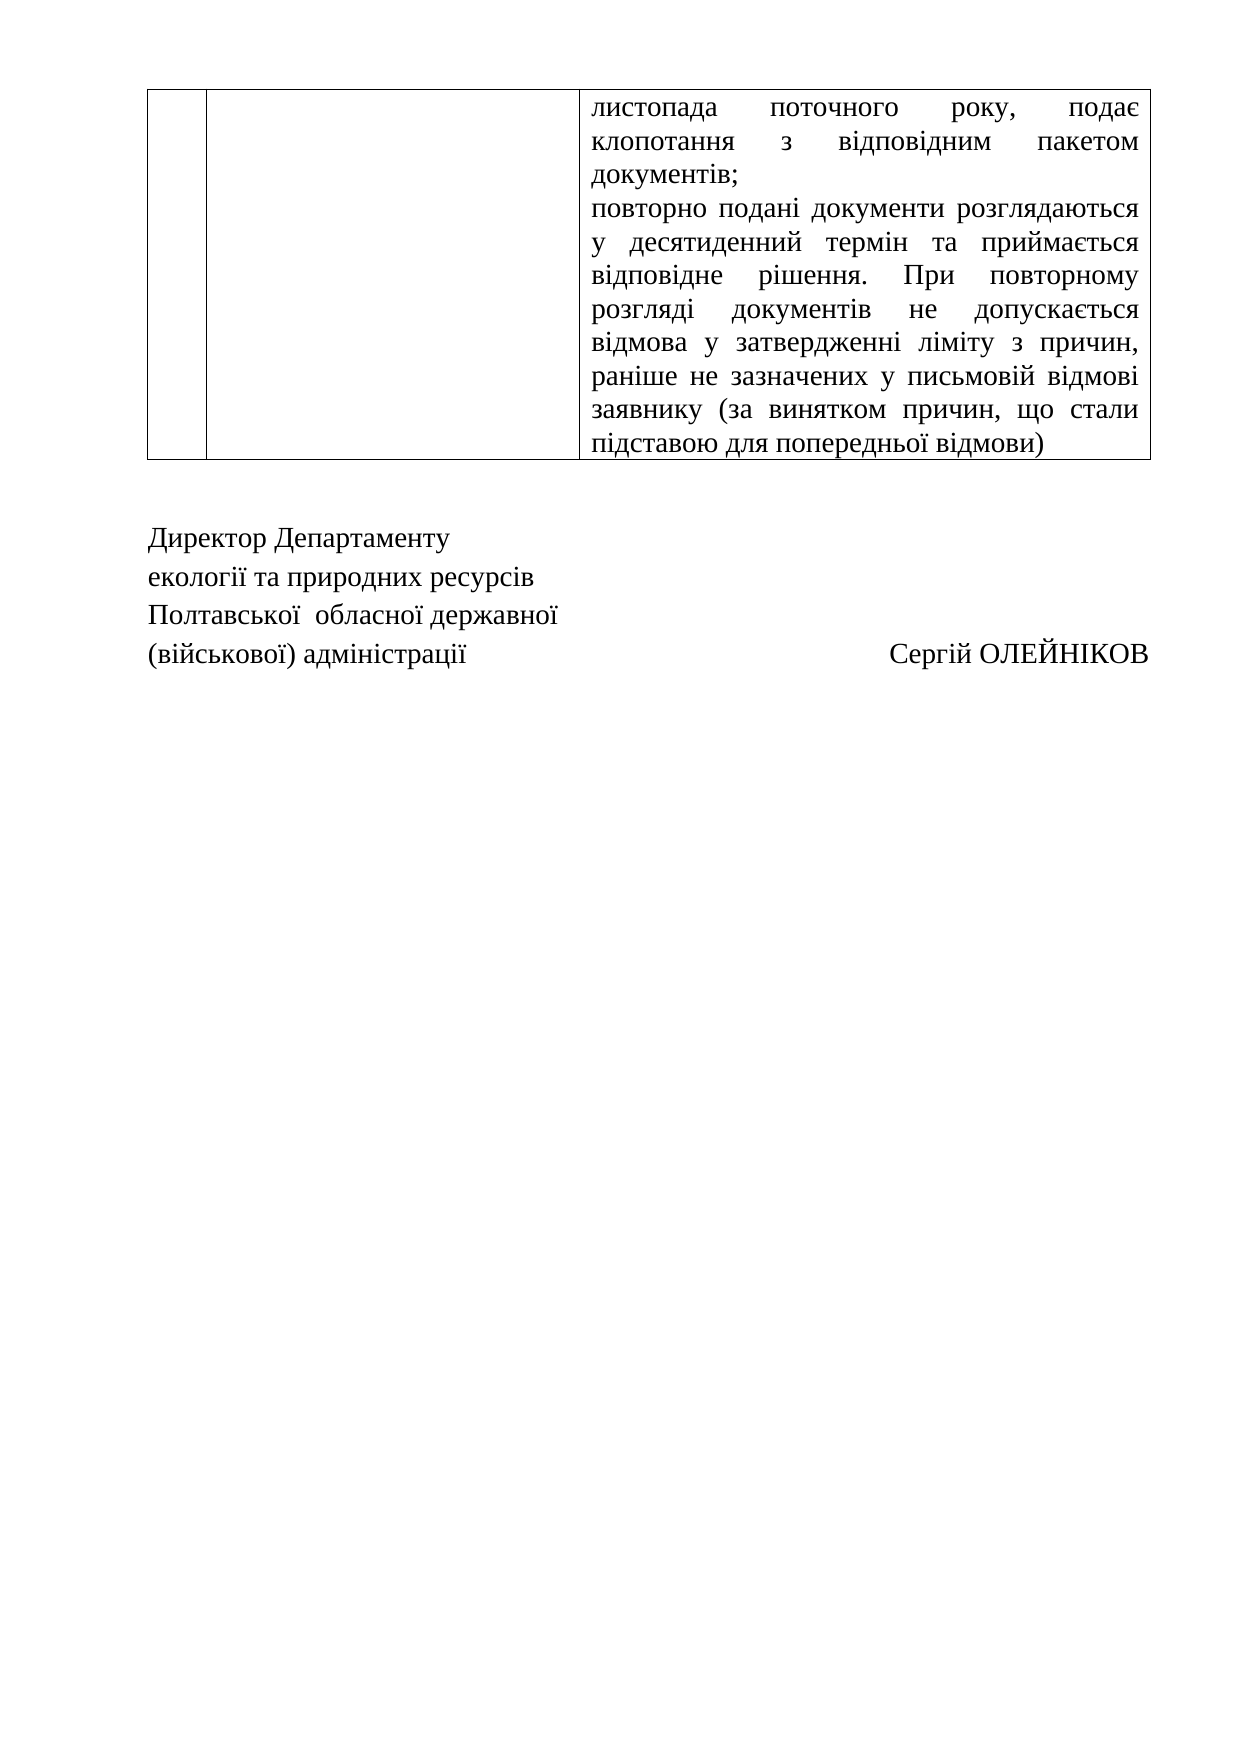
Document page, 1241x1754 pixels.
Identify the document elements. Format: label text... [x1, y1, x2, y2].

text екології та природних ресурсів [148, 559, 1152, 592]
table_cell [148, 90, 206, 458]
text Директор Департаменту [148, 520, 1152, 554]
table_cell [207, 90, 579, 458]
text Полтавської обласної державної [148, 597, 1152, 631]
table_cell листопада поточного року, подає клопотання з відповідним пакетом документів; повторно подані документи розглядаються у десятиденний термін та приймається відповідне рішення. При повторному розгляді документів не допускається відмова у затвердженні ліміту з причин, раніше не зазначених у письмовій відмові заявнику (за винятком причин, що стали підставою для попередньої відмови) [580, 90, 1150, 458]
text (військової) адміністрації Сергій ОЛЕЙНІКОВ [148, 636, 1152, 669]
